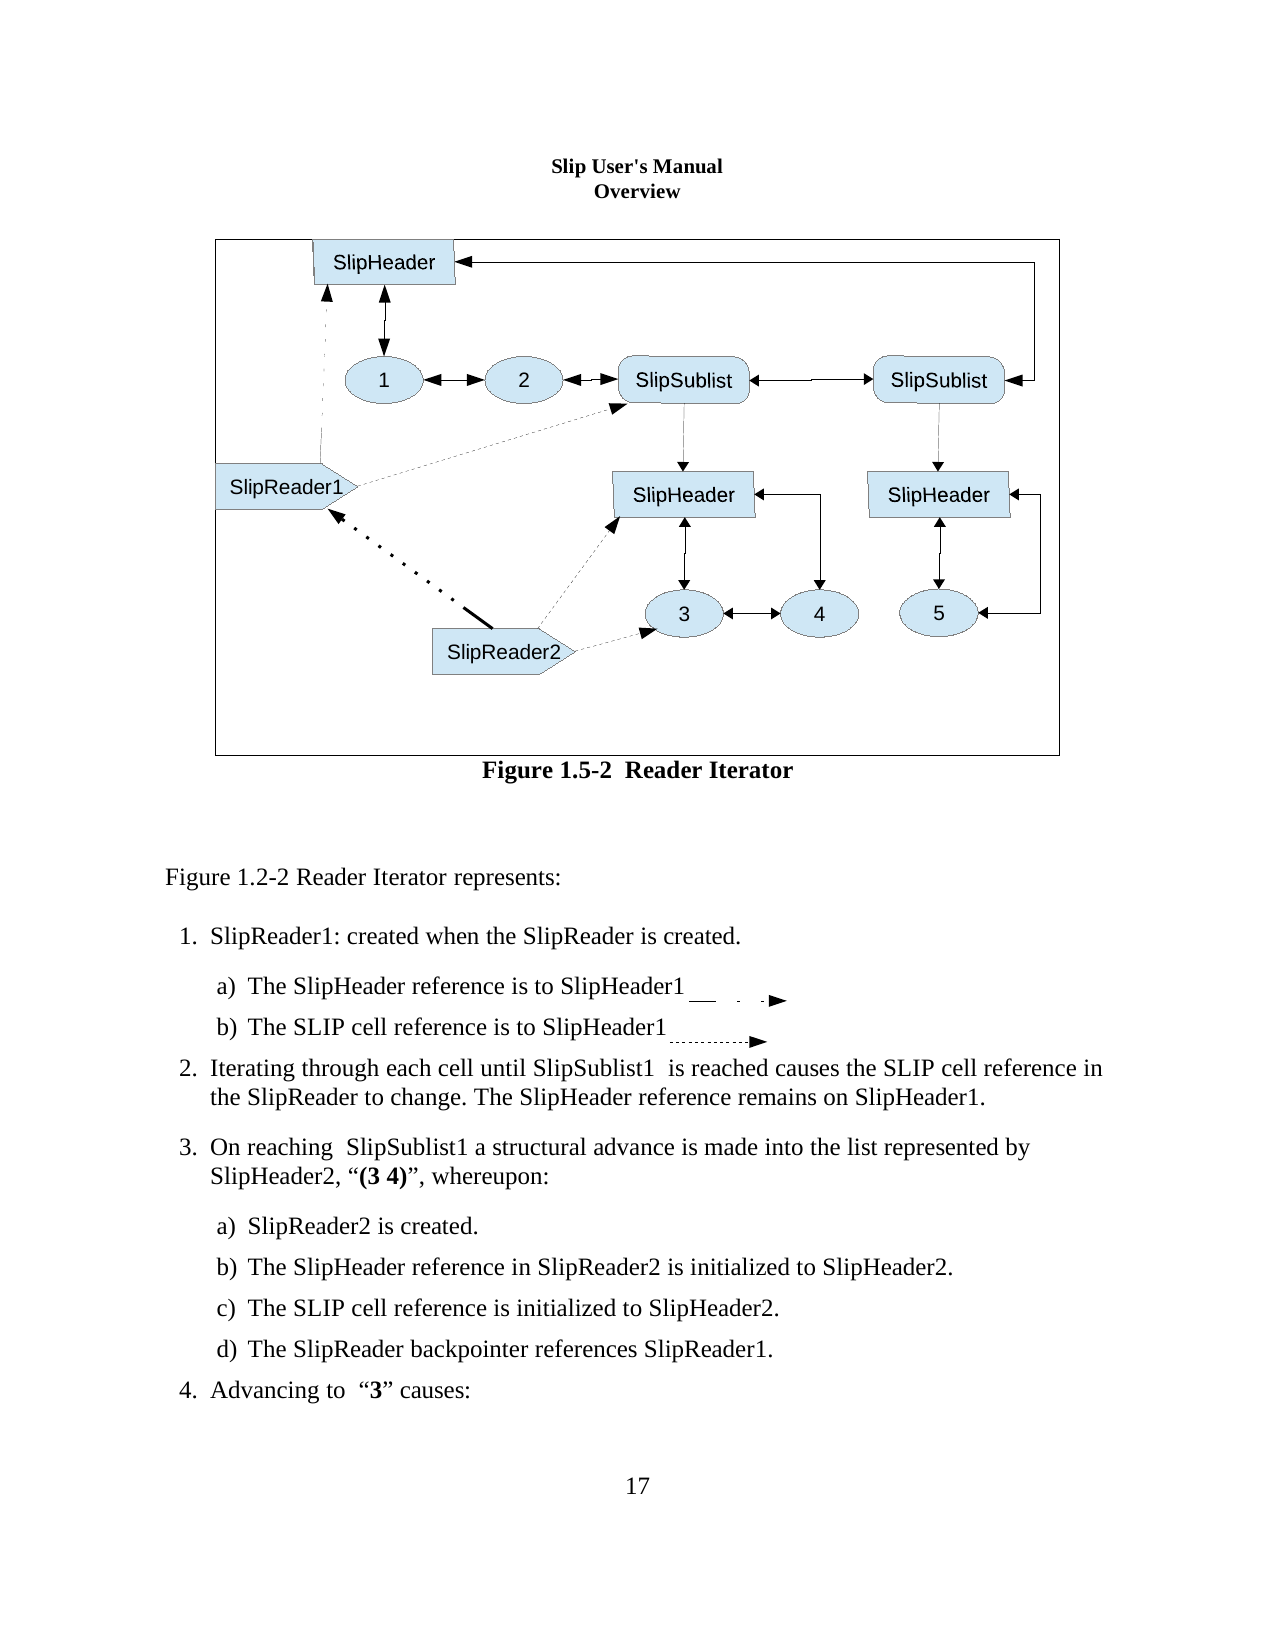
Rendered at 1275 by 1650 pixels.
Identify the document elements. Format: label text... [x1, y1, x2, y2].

list On reaching SlipSublist1 a structural advance is made into the list represented by SlipHeader2, “(3 4)”, whereupon: [549, 1132, 1140, 1190]
list The SLIP cell reference is to SlipHeader1 [667, 1012, 1140, 1041]
list The SLIP cell reference is to SlipHeader1 [210, 1012, 248, 1041]
list The SlipHeader reference is to SlipHeader1 [692, 971, 1140, 1000]
list The SlipReader backpointer references SlipReader1. [210, 1334, 248, 1363]
list The SlipReader backpointer references SlipReader1. [774, 1334, 1140, 1363]
list The SlipHeader reference is to SlipHeader1 [210, 971, 248, 1000]
list The SLIP cell reference is initialized to SlipHeader2. [781, 1293, 1140, 1322]
list SlipReader1: created when the SlipReader is created. [742, 921, 1140, 950]
list SlipReader2 is created. [210, 1211, 248, 1240]
list The SlipHeader reference in SlipReader2 is initialized to SlipHeader2. [954, 1252, 1140, 1281]
text Figure 1.2-2 Reader Iterator represents: [562, 862, 1140, 891]
list Advancing to “3” causes: [172, 1375, 210, 1404]
list SlipReader1: created when the SlipReader is created. [172, 921, 210, 950]
list The SLIP cell reference is initialized to SlipHeader2. [210, 1293, 248, 1322]
list SlipReader2 is created. [479, 1211, 1140, 1240]
table_header Figure 1.5-2 Reader Iterator [204, 233, 1071, 803]
list Iterating through each cell until SlipSublist1 is reached causes the SLIP cell reference in the SlipReader to change. The SlipHeader reference remains on SlipHeader1. [986, 1053, 1140, 1111]
list Advancing to “3” causes: [471, 1375, 1140, 1404]
